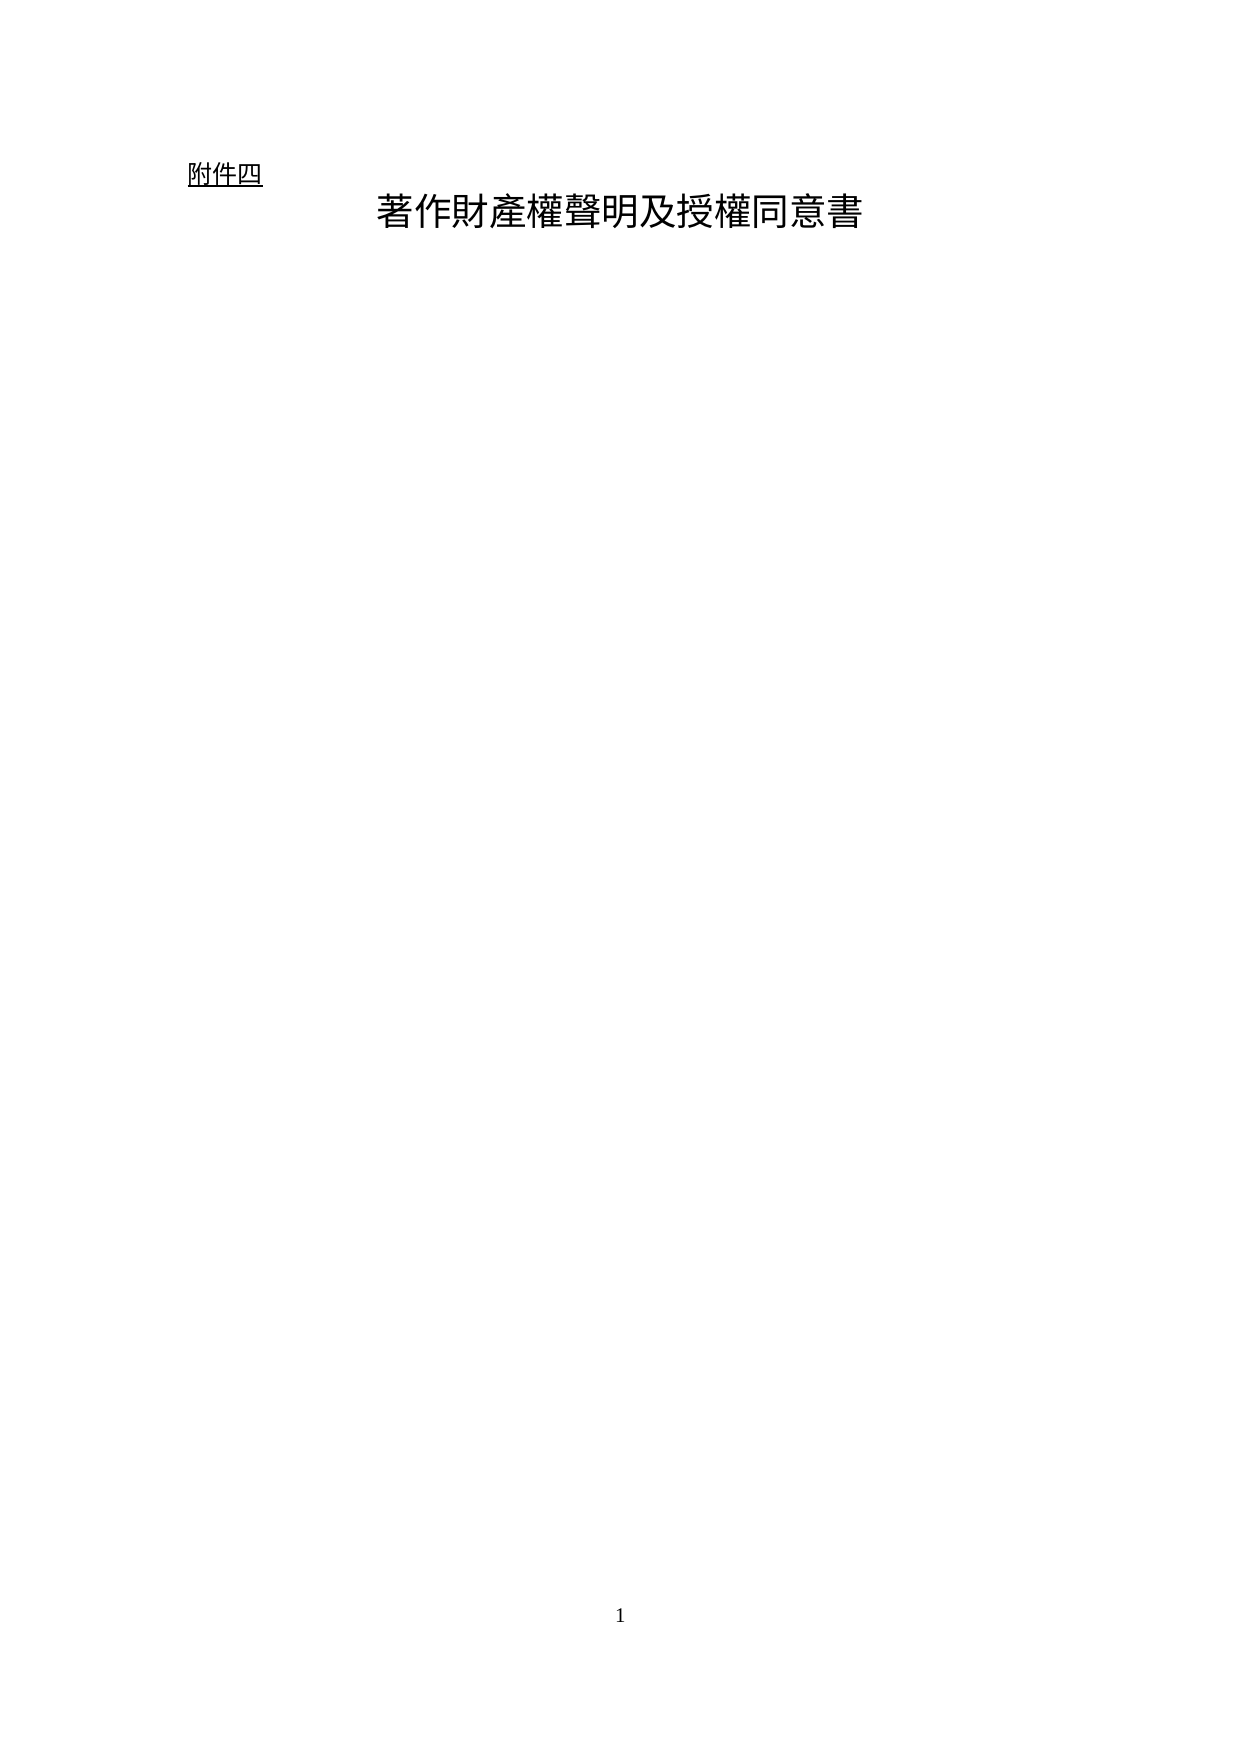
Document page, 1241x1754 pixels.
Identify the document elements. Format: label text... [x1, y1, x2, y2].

text 附件四 [187, 150, 1053, 192]
text 著作財產權聲明及授權同意書 [187, 192, 1053, 233]
